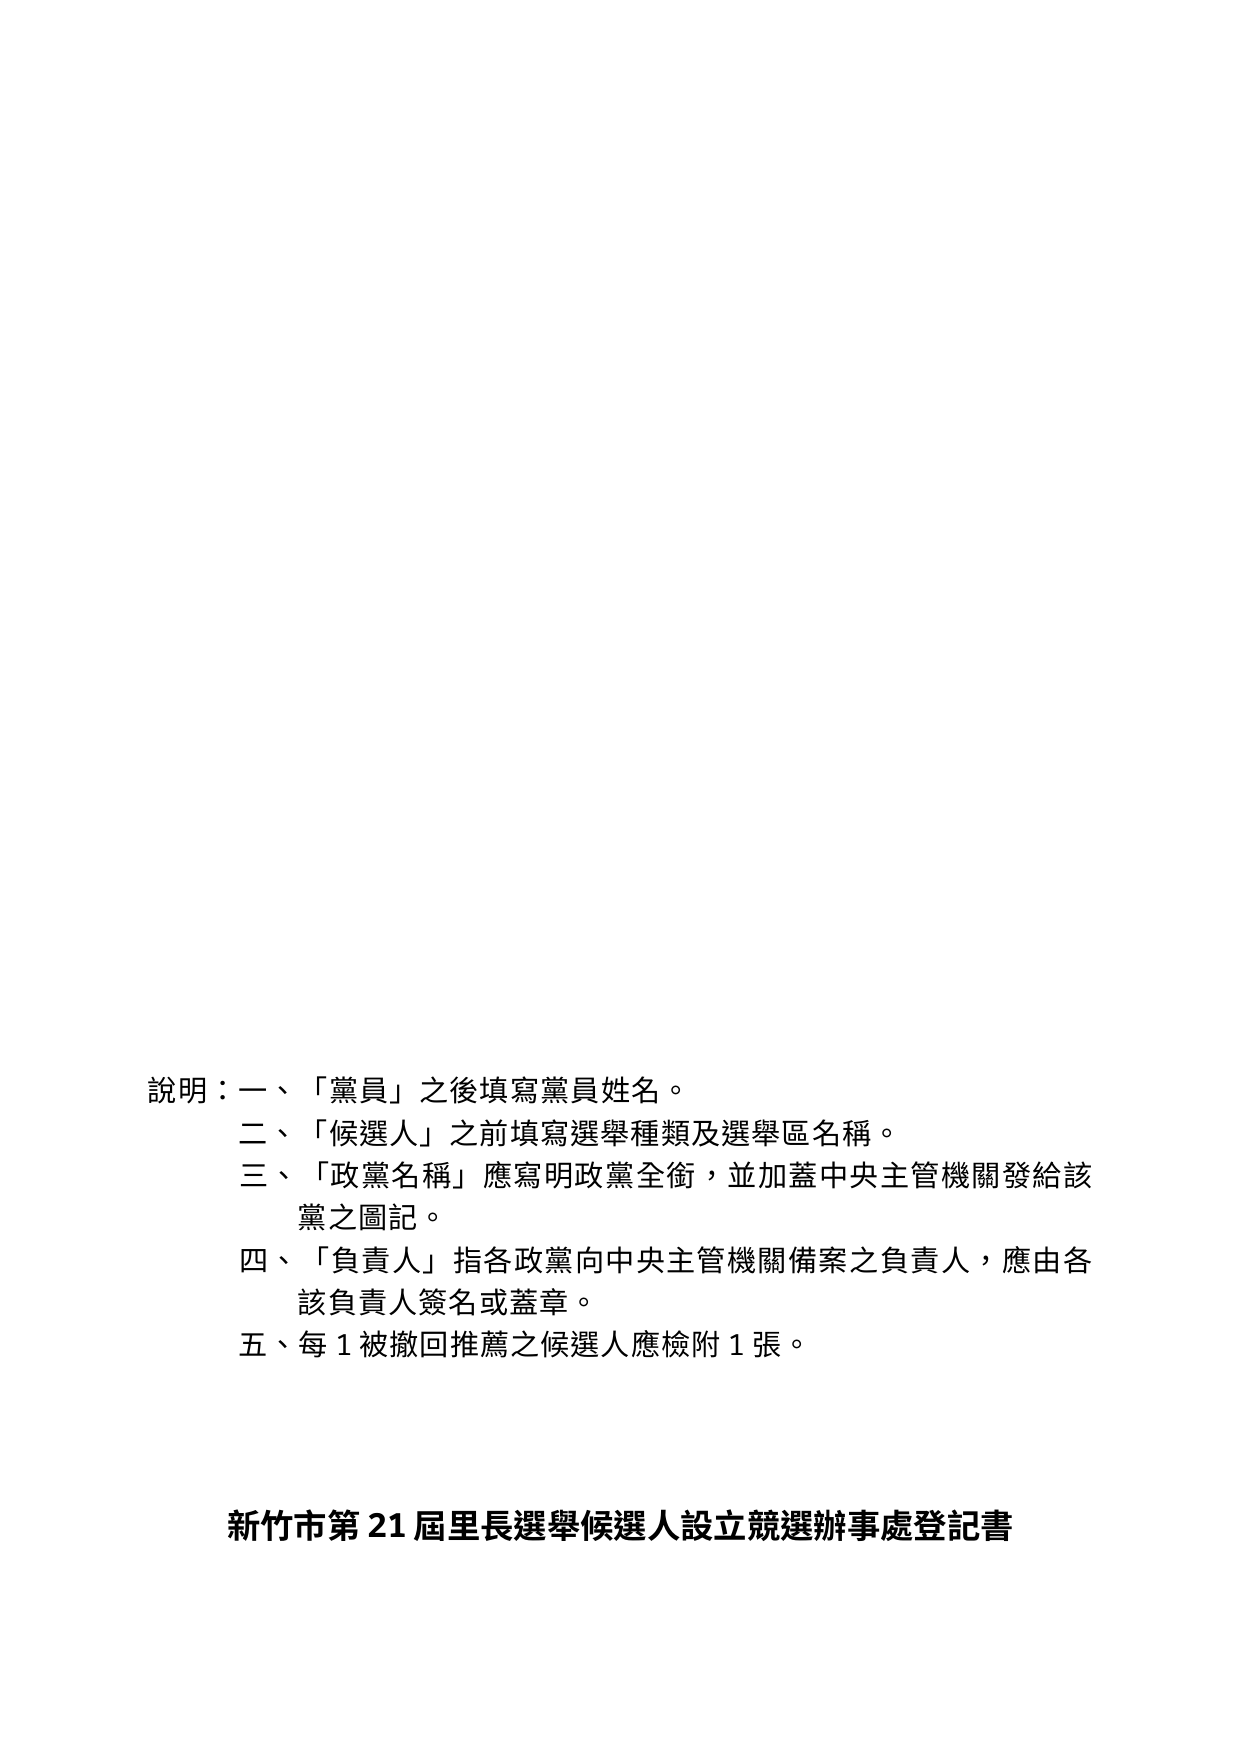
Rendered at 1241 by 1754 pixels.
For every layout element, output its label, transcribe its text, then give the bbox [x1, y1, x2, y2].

text 新竹市第21屆里長選舉候選人設立競選辦事處登記書 [148, 1483, 1092, 1545]
text [466, 42, 579, 117]
text 四、「負責人」指各政黨向中央主管機關備案之負責人，應由各該負責人簽名或蓋章。 [148, 1237, 1092, 1322]
text 三、「政黨名稱」應寫明政黨全銜，並加蓋中央主管機關發給該黨之圖記。 [148, 1153, 1092, 1237]
text 說明：一、「黨員」之後填寫黨員姓名。 [148, 1068, 1092, 1110]
text 二、「候選人」之前填寫選舉種類及選舉區名稱。 [148, 1110, 1092, 1153]
text 五、每1被撤回推薦之候選人應檢附1張。 [148, 1322, 1092, 1364]
